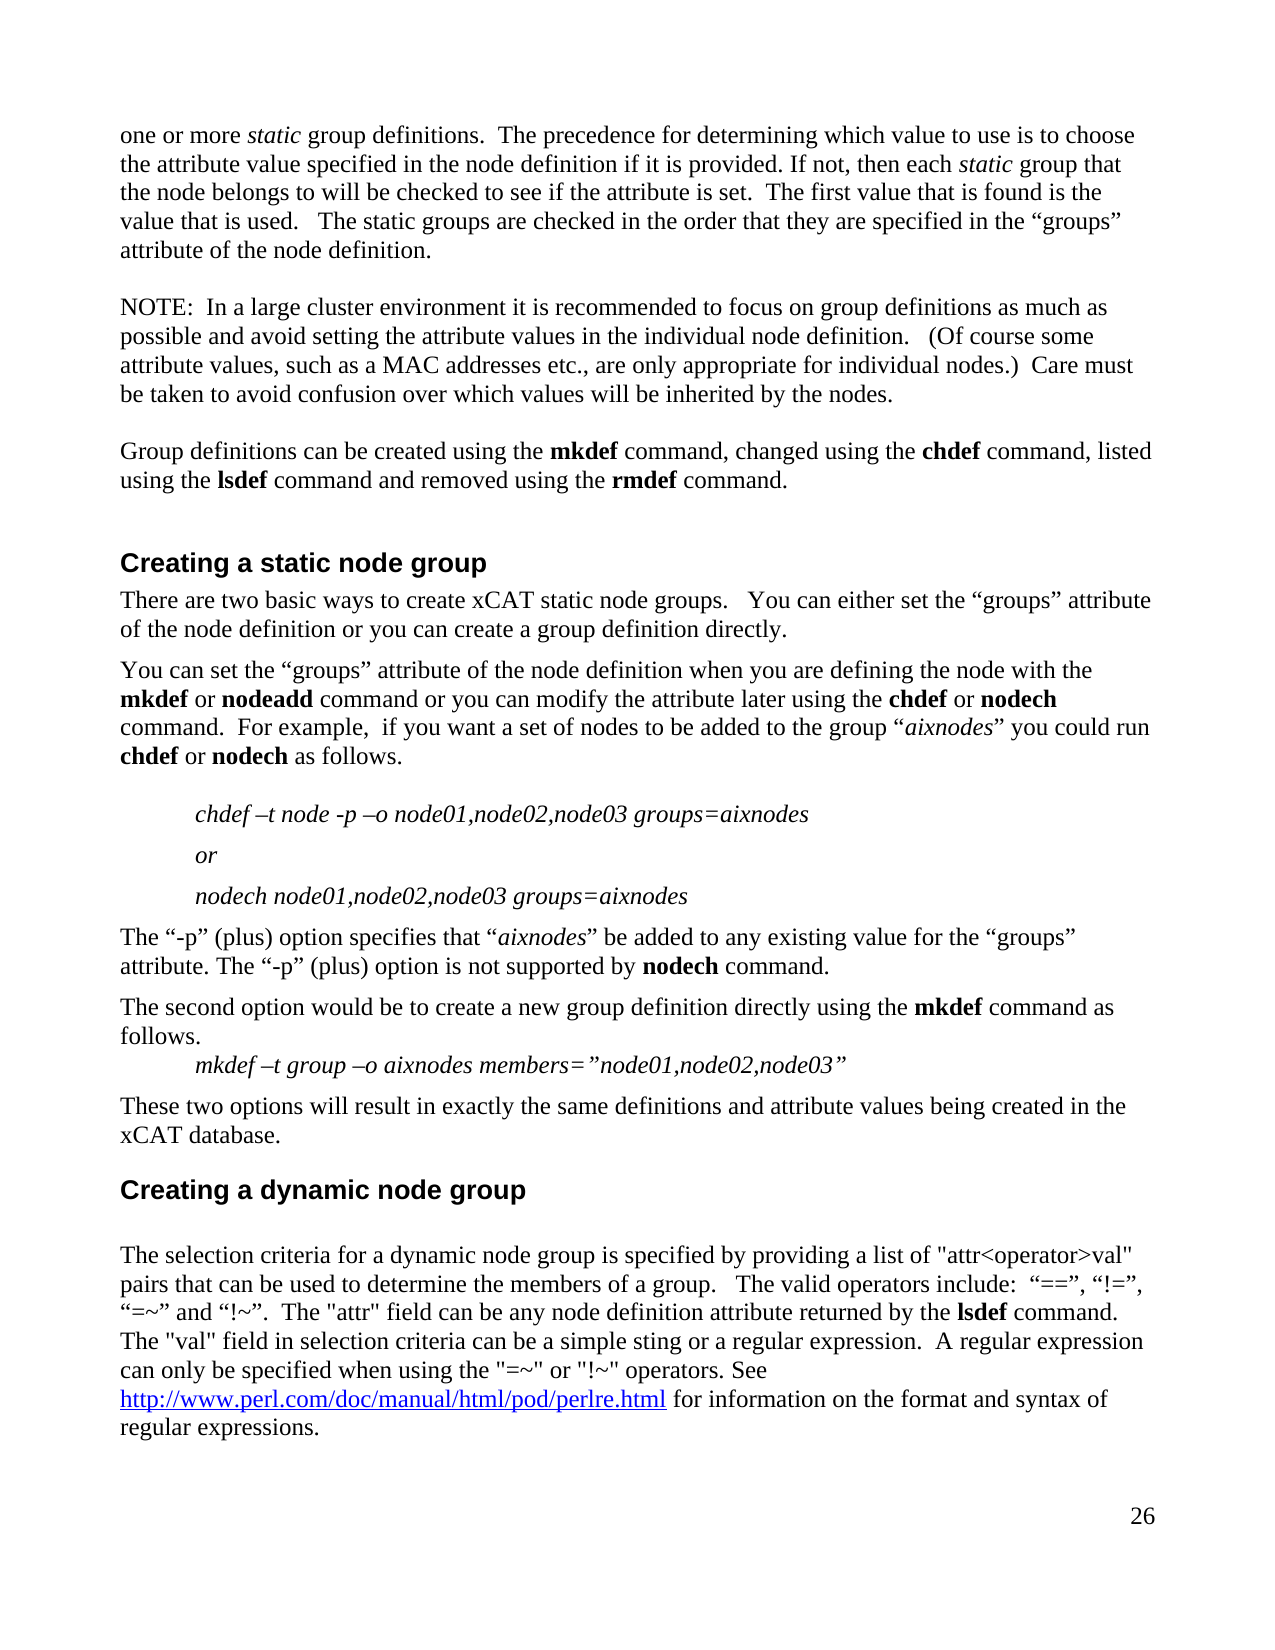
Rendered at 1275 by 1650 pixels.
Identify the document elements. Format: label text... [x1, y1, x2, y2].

text mkdef –t group –o aixnodes members=”node01,node02,node03” [120, 1050, 1155, 1079]
text or [120, 840, 1155, 869]
text These two options will result in exactly the same definitions and attribute values being created in the xCAT database. [120, 1091, 1155, 1149]
text one or more static group definitions. The precedence for determining which value to use is to choose the attribute value specified in the node definition if it is provided. If not, then each static group that the node belongs to will be checked to see if the attribute is set. The first value that is found is the value that is used. The static groups are checked in the order that they are specified in the “groups” attribute of the node definition. [120, 120, 1155, 264]
text The selection criteria for a dynamic node group is specified by providing a list of "attr<operator>val" pairs that can be used to determine the members of a group. The valid operators include: “==”, “!=”, “=~” and “!~”. The "attr" field can be any node definition attribute returned by the lsdef command. The "val" field in selection criteria can be a simple sting or a regular expression. A regular expression can only be specified when using the "=~" or "!~" operators. See http://www.perl.com/doc/manual/html/pod/perlre.html for information on the format and syntax of regular expressions. [120, 1240, 1155, 1441]
list You can set the “groups” attribute of the node definition when you are defining the node with the mkdef or nodeadd command or you can modify the attribute later using the chdef or nodech command. For example, if you want a set of nodes to be added to the group “aixnodes” you could run chdef or nodech as follows. [120, 655, 1155, 770]
subtitle Creating a static node group [120, 547, 1155, 579]
text NOTE: In a large cluster environment it is recommended to focus on group definitions as much as possible and avoid setting the attribute values in the individual node definition. (Of course some attribute values, such as a MAC addresses etc., are only appropriate for individual nodes.) Care must be taken to avoid confusion over which values will be inherited by the nodes. [120, 292, 1155, 407]
text Group definitions can be created using the mkdef command, changed using the chdef command, listed using the lsdef command and removed using the rmdef command. [120, 436, 1155, 494]
subtitle Creating a dynamic node group [120, 1174, 1155, 1205]
list The second option would be to create a new group definition directly using the mkdef command as follows. [82, 992, 1155, 1050]
text The “-p” (plus) option specifies that “aixnodes” be added to any existing value for the “groups” attribute. The “-p” (plus) option is not supported by nodech command. [120, 922, 1155, 980]
text chdef –t node -p –o node01,node02,node03 groups=aixnodes [120, 799, 1155, 827]
text There are two basic ways to create xCAT static node groups. You can either set the “groups” attribute of the node definition or you can create a group definition directly. [120, 585, 1155, 642]
text nodech node01,node02,node03 groups=aixnodes [120, 881, 1155, 910]
